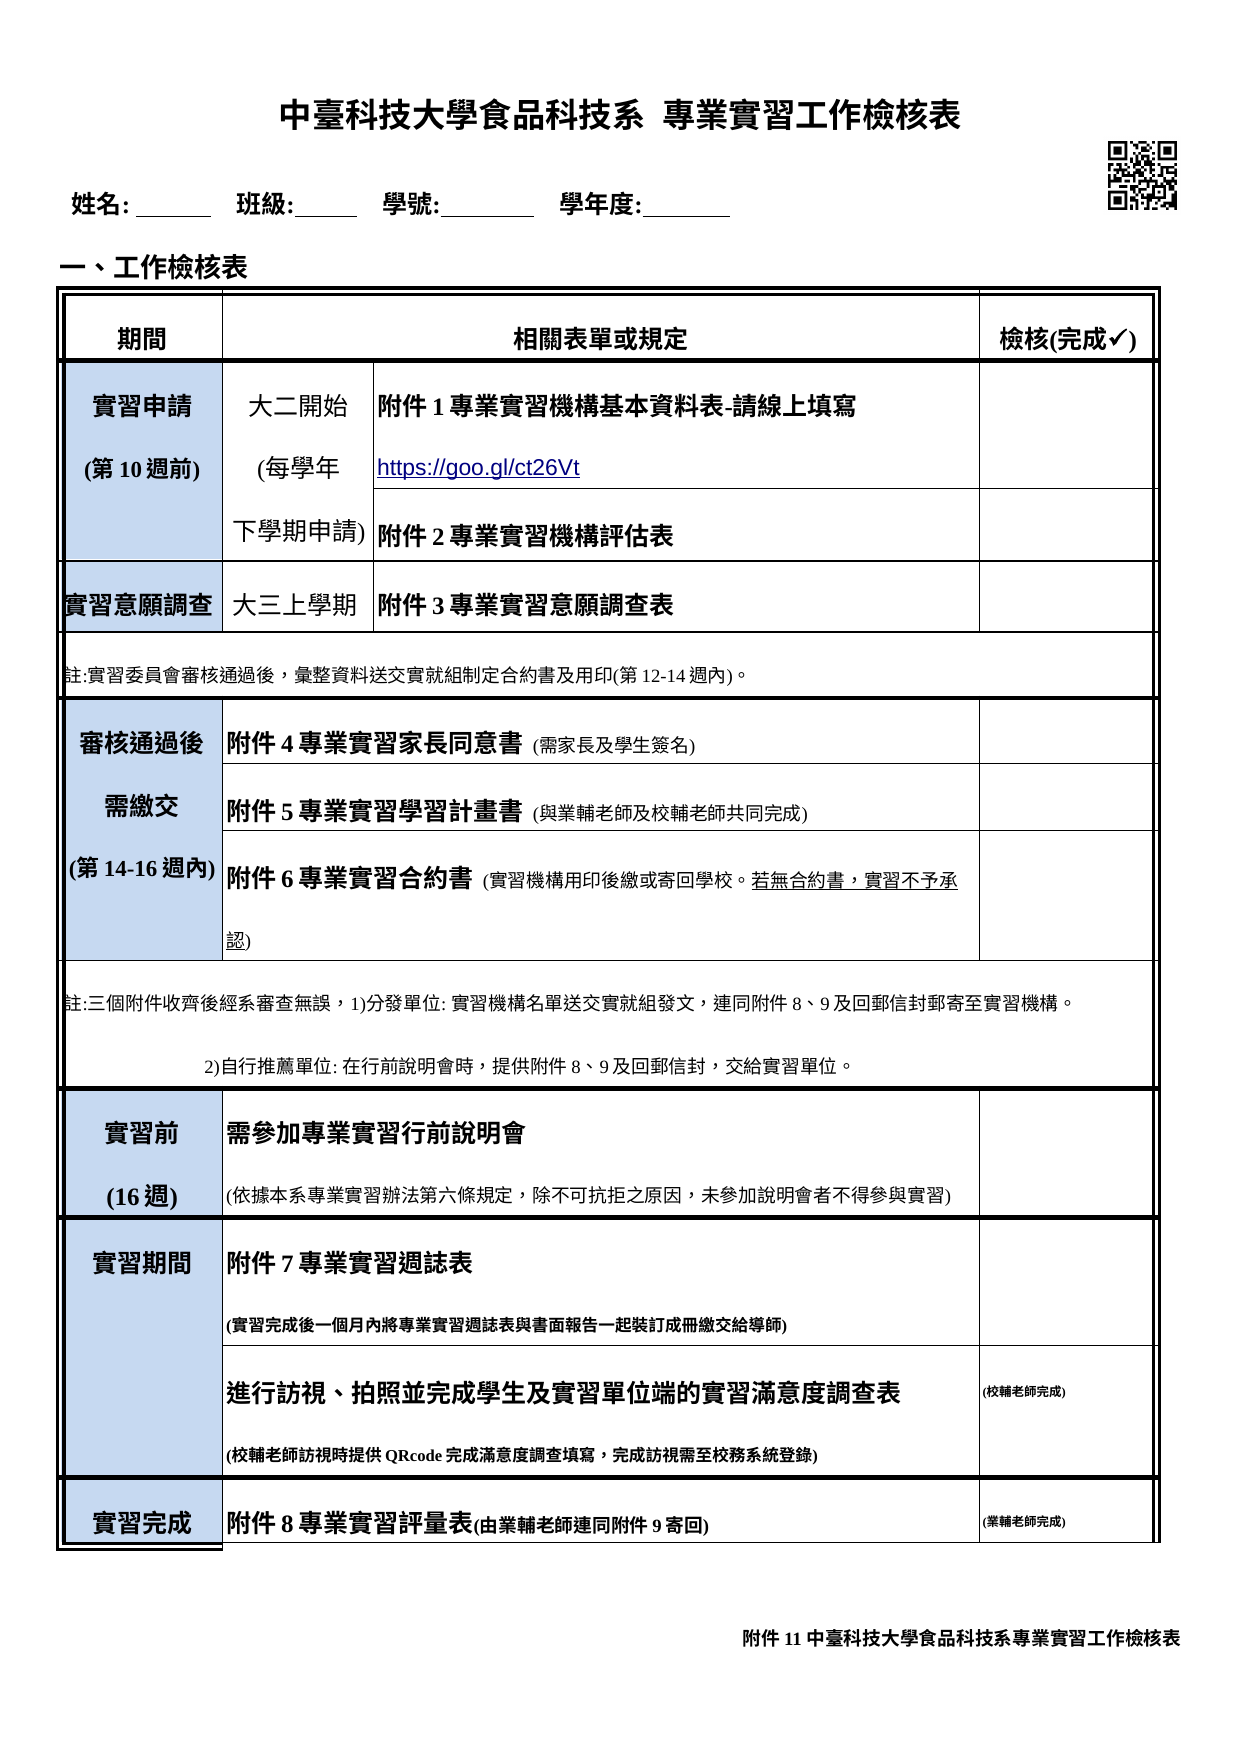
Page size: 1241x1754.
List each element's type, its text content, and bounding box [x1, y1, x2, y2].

table_cell 實習完成 [66, 1480, 222, 1542]
table_header 期間 [61, 290, 222, 358]
table_cell [980, 831, 1152, 960]
table_cell 大二開始 (每學年 下學期申請) [223, 363, 373, 559]
table_cell 審核通過後 需繳交 (第14-16週內) [66, 700, 222, 960]
table_cell 實習前 (16週) [66, 1091, 222, 1215]
text 一、工作檢核表 [59, 224, 1181, 286]
table_cell 附件4專業實習家長同意書 (需家長及學生簽名) [223, 700, 979, 763]
table_cell 大三上學期 [223, 562, 373, 631]
table_cell [980, 489, 1152, 559]
table_cell 實習申請 (第10週前) [66, 363, 222, 559]
table_header 相關表單或規定 [223, 296, 979, 358]
table_cell 進行訪視、拍照並完成學生及實習單位端的實習滿意度調查表 (校輔老師訪視時提供QRcode完成滿意度調查填寫，完成訪視需至校務系統登錄) [223, 1346, 979, 1475]
table_cell 附件5專業實習學習計畫書 (與業輔老師及校輔老師共同完成) [223, 764, 979, 830]
table_header 檢核(完成) [980, 290, 1156, 358]
table_cell 註:三個附件收齊後經系審查無誤，1)分發單位: 實習機構名單送交實就組發文，連同附件8、9及回郵信封郵寄至實習機構。 2)自行推薦單位: 在行前說明會時，提供附件8、9及回郵信封，交給實習單位。 [66, 961, 1152, 1086]
table_cell 附件1專業實習機構基本資料表-請線上填寫 https://goo.gl/ct26Vt [374, 363, 979, 488]
table_cell [980, 700, 1152, 763]
table_cell 附件7專業實習週誌表 (實習完成後一個月內將專業實習週誌表與書面報告一起裝訂成冊繳交給導師) [223, 1220, 979, 1345]
table_cell 實習意願調查 [66, 562, 222, 631]
table_cell [980, 764, 1152, 830]
table_cell 附件8專業實習評量表(由業輔老師連同附件9寄回) [223, 1480, 979, 1542]
table_cell 註:實習委員會審核通過後，彙整資料送交實就組制定合約書及用印(第12-14週內)。 [66, 633, 1152, 696]
table_cell 實習期間 [66, 1220, 222, 1475]
table_cell [980, 1091, 1152, 1215]
table_cell [980, 1220, 1152, 1345]
table_cell (業輔老師完成) [980, 1480, 1152, 1542]
table_cell 需參加專業實習行前說明會 (依據本系專業實習辦法第六條規定，除不可抗拒之原因，未參加說明會者不得參與實習) [223, 1091, 979, 1215]
table_cell 附件6專業實習合約書 (實習機構用印後繳或寄回學校。若無合約書，實習不予承認) [223, 831, 979, 960]
text 姓名: 班級: 學號: 學年度: [59, 161, 1181, 224]
table_cell (校輔老師完成) [980, 1346, 1152, 1475]
table_cell [980, 363, 1152, 488]
table_cell 附件3專業實習意願調查表 [374, 562, 979, 631]
table_cell 附件2專業實習機構評估表 [374, 489, 979, 559]
table_cell [980, 562, 1152, 631]
